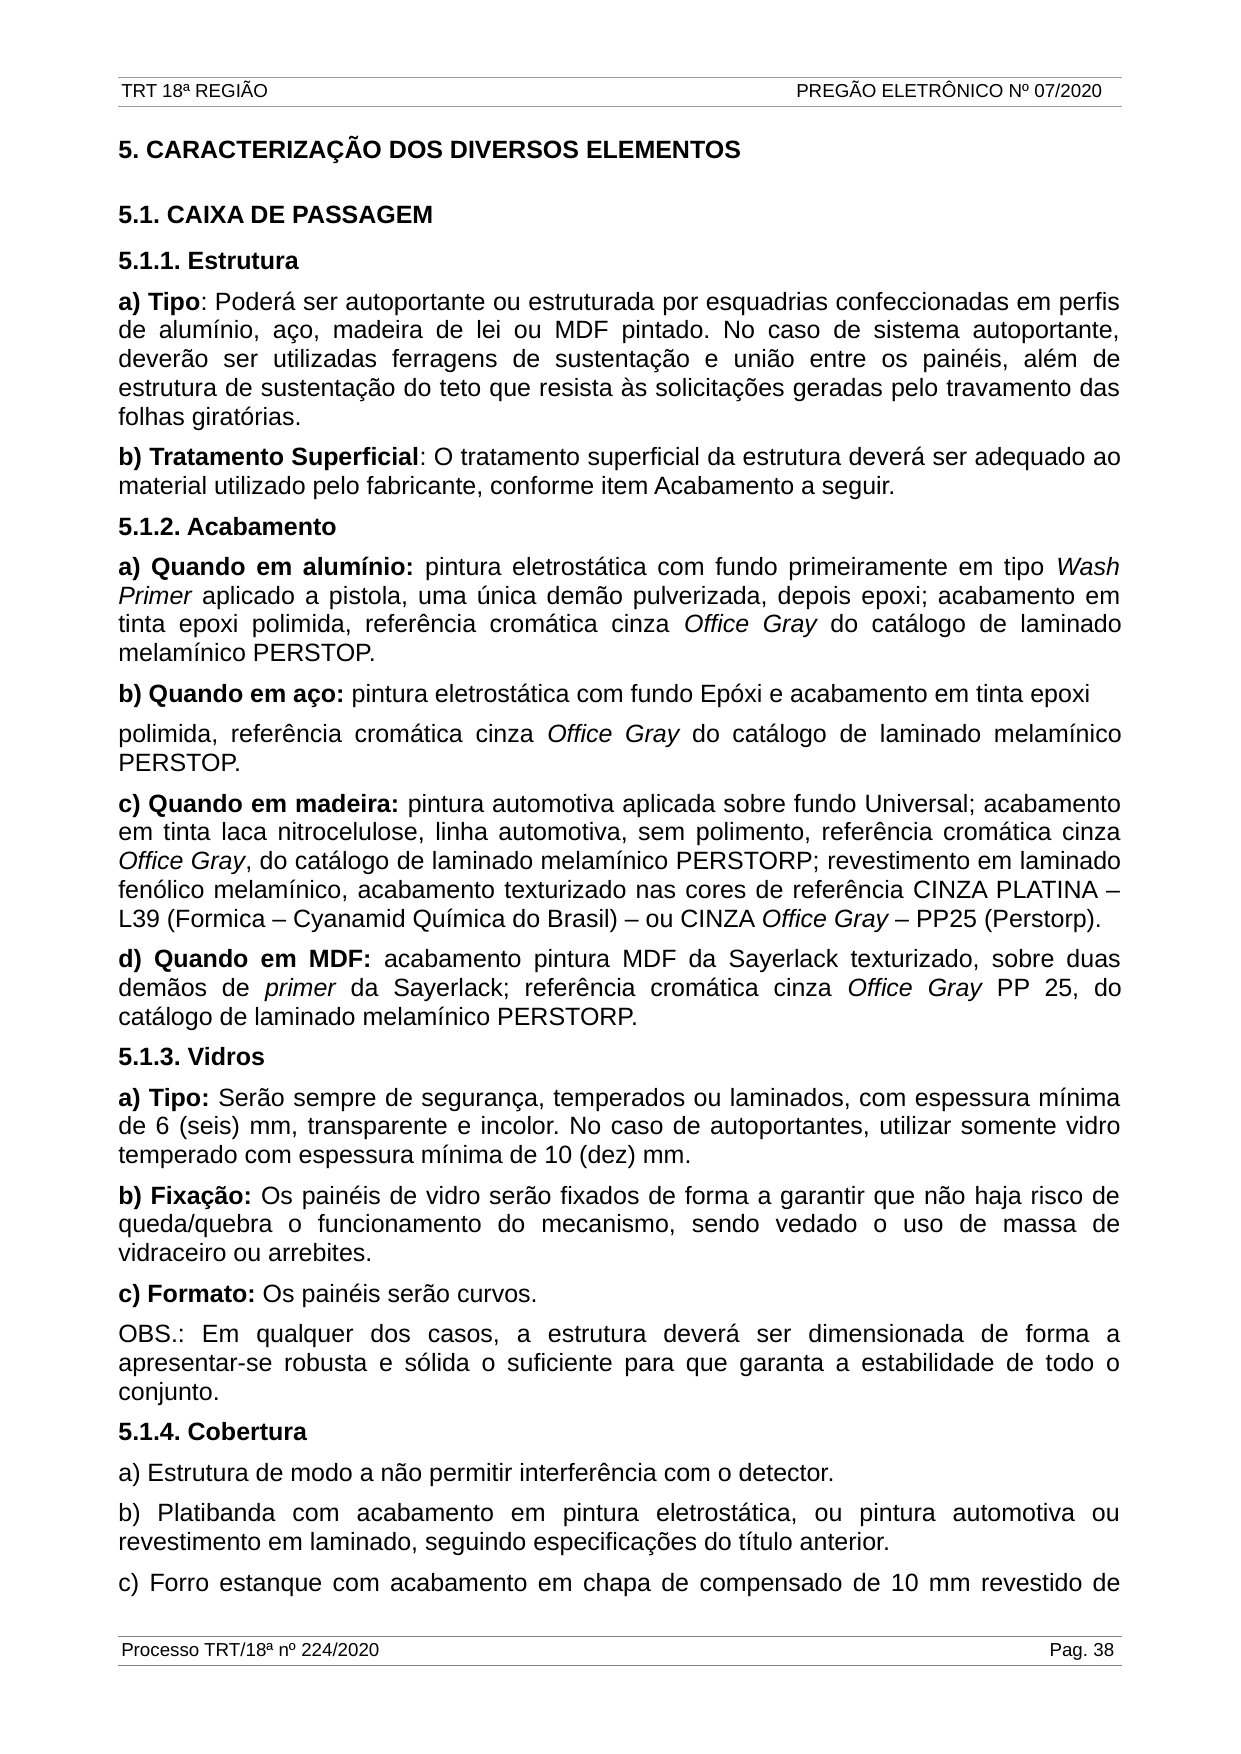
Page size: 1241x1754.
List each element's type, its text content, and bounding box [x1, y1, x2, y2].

text a) Estrutura de modo a não permitir interferência com o detector. [118, 1458, 1122, 1486]
text polimida, referência cromática cinza Office Gray do catálogo de laminado melamínico PERSTOP. [118, 719, 1122, 777]
text a) Quando em alumínio: pintura eletrostática com fundo primeiramente em tipo Wash Primer aplicado a pistola, uma única demão pulverizada, depois epoxi; acabamento em tinta epoxi polimida, referência cromática cinza Office Gray do catálogo de laminado melamínico PERSTOP. [118, 552, 1122, 667]
text 5.1.4. Cobertura [118, 1417, 1122, 1446]
text b) Tratamento Superficial: O tratamento superficial da estrutura deverá ser adequado ao material utilizado pelo fabricante, conforme item Acabamento a seguir. [118, 442, 1122, 500]
text 5.1.3. Vidros [118, 1042, 1122, 1071]
text 5.1.2. Acabamento [118, 511, 1122, 540]
text b) Quando em aço: pintura eletrostática com fundo Epóxi e acabamento em tinta epoxi [118, 679, 1122, 707]
text b) Platibanda com acabamento em pintura eletrostática, ou pintura automotiva ou revestimento em laminado, seguindo especificações do título anterior. [118, 1498, 1122, 1556]
text c) Formato: Os painéis serão curvos. [118, 1279, 1122, 1307]
text OBS.: Em qualquer dos casos, a estrutura deverá ser dimensionada de forma a apresentar-se robusta e sólida o suficiente para que garanta a estabilidade de todo o conjunto. [118, 1319, 1122, 1405]
text 5. CARACTERIZAÇÃO DOS DIVERSOS ELEMENTOS [118, 136, 1122, 164]
text c) Forro estanque com acabamento em chapa de compensado de 10 mm revestido de [118, 1567, 1122, 1596]
text 5.1. CAIXA DE PASSAGEM [118, 200, 1122, 228]
text a) Tipo: Poderá ser autoportante ou estruturada por esquadrias confeccionadas em perfis de alumínio, aço, madeira de lei ou MDF pintado. No caso de sistema autoportante, deverão ser utilizadas ferragens de sustentação e união entre os painéis, além de estrutura de sustentação do teto que resista às solicitações geradas pelo travamento das folhas giratórias. [118, 287, 1122, 430]
text c) Quando em madeira: pintura automotiva aplicada sobre fundo Universal; acabamento em tinta laca nitrocelulose, linha automotiva, sem polimento, referência cromática cinza Office Gray, do catálogo de laminado melamínico PERSTORP; revestimento em laminado fenólico melamínico, acabamento texturizado nas cores de referência CINZA PLATINA – L39 (Formica – Cyanamid Química do Brasil) – ou CINZA Office Gray – PP25 (Perstorp). [118, 788, 1122, 932]
text b) Fixação: Os painéis de vidro serão fixados de forma a garantir que não haja risco de queda/quebra o funcionamento do mecanismo, sendo vedado o uso de massa de vidraceiro ou arrebites. [118, 1181, 1122, 1267]
text d) Quando em MDF: acabamento pintura MDF da Sayerlack texturizado, sobre duas demãos de primer da Sayerlack; referência cromática cinza Office Gray PP 25, do catálogo de laminado melamínico PERSTORP. [118, 944, 1122, 1030]
text 5.1.1. Estrutura [118, 246, 1122, 275]
text a) Tipo: Serão sempre de segurança, temperados ou laminados, com espessura mínima de 6 (seis) mm, transparente e incolor. No caso de autoportantes, utilizar somente vidro temperado com espessura mínima de 10 (dez) mm. [118, 1083, 1122, 1169]
